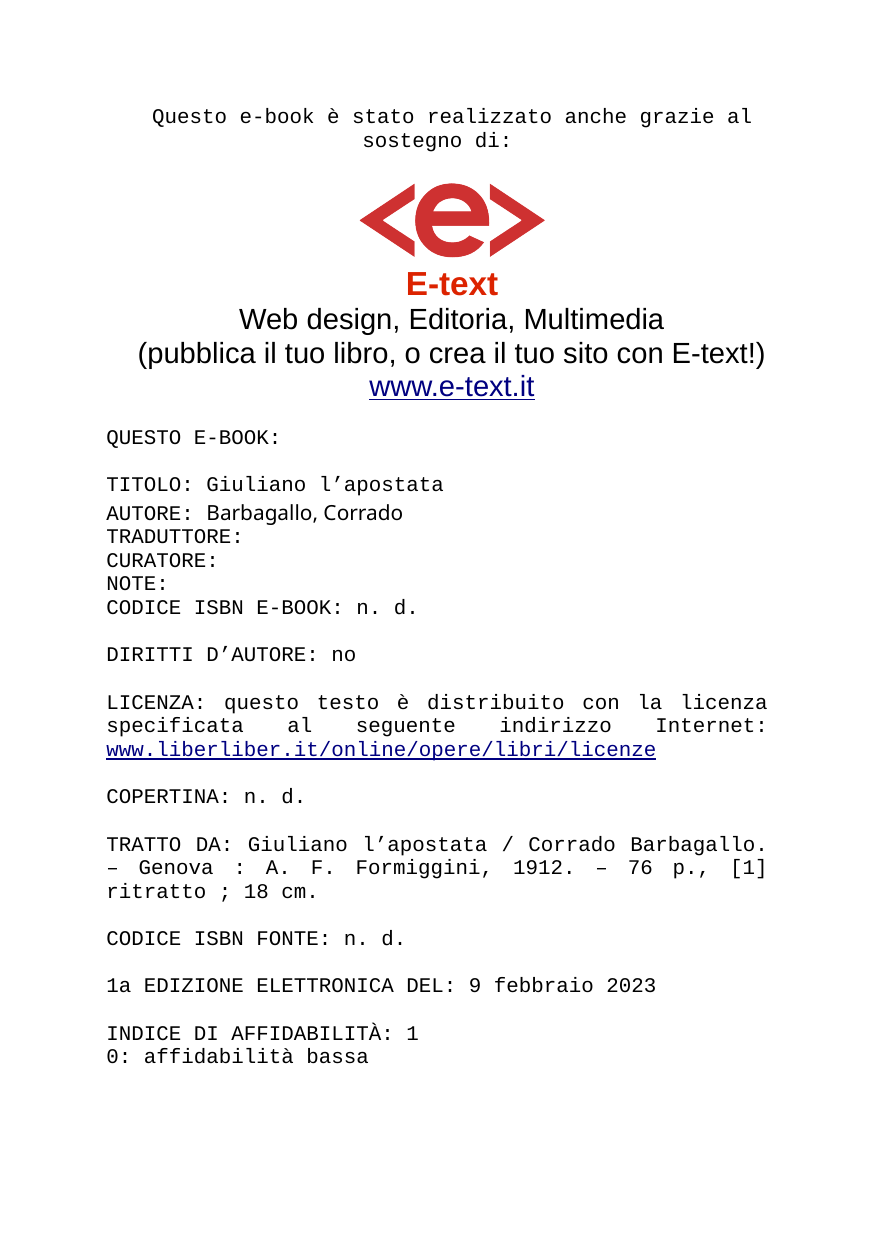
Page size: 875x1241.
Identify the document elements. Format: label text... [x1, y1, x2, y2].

text AUTORE: Barbagallo, Corrado [106, 498, 768, 526]
text Questo e-book è stato realizzato anche grazie al sostegno di: [106, 106, 768, 153]
text TRADUTTORE: [106, 526, 768, 550]
text INDICE DI AFFIDABILITÀ: 1 [106, 1023, 768, 1046]
text E-text [106, 264, 768, 302]
text LICENZA: questo testo è distribuito con la licenza specificata al seguente indirizzo Internet: www.liberliber.it/online/opere/libri/licenze [106, 692, 768, 763]
text 0: affidabilità bassa [106, 1046, 768, 1070]
text TITOLO: Giuliano l’apostata [106, 474, 768, 498]
text DIRITTI D’AUTORE: no [106, 644, 768, 668]
text QUESTO E-BOOK: [106, 427, 768, 450]
text www.e-text.it [106, 369, 768, 403]
text (pubblica il tuo libro, o crea il tuo sito con E-text!) [106, 336, 768, 369]
text CODICE ISBN FONTE: n. d. [106, 928, 768, 952]
text CODICE ISBN E-BOOK: n. d. [106, 597, 768, 621]
text NOTE: [106, 573, 768, 597]
text COPERTINA: n. d. [106, 786, 768, 810]
text Web design, Editoria, Multimedia [106, 302, 768, 336]
picture [358, 183, 546, 258]
text 1a EDIZIONE ELETTRONICA DEL: 9 febbraio 2023 [106, 975, 768, 999]
text CURATORE: [106, 550, 768, 573]
text TRATTO DA: Giuliano l’apostata / Corrado Barbagallo. – Genova : A. F. Formiggini, 1912. – 76 p., [1] ritratto ; 18 cm. [106, 833, 768, 904]
